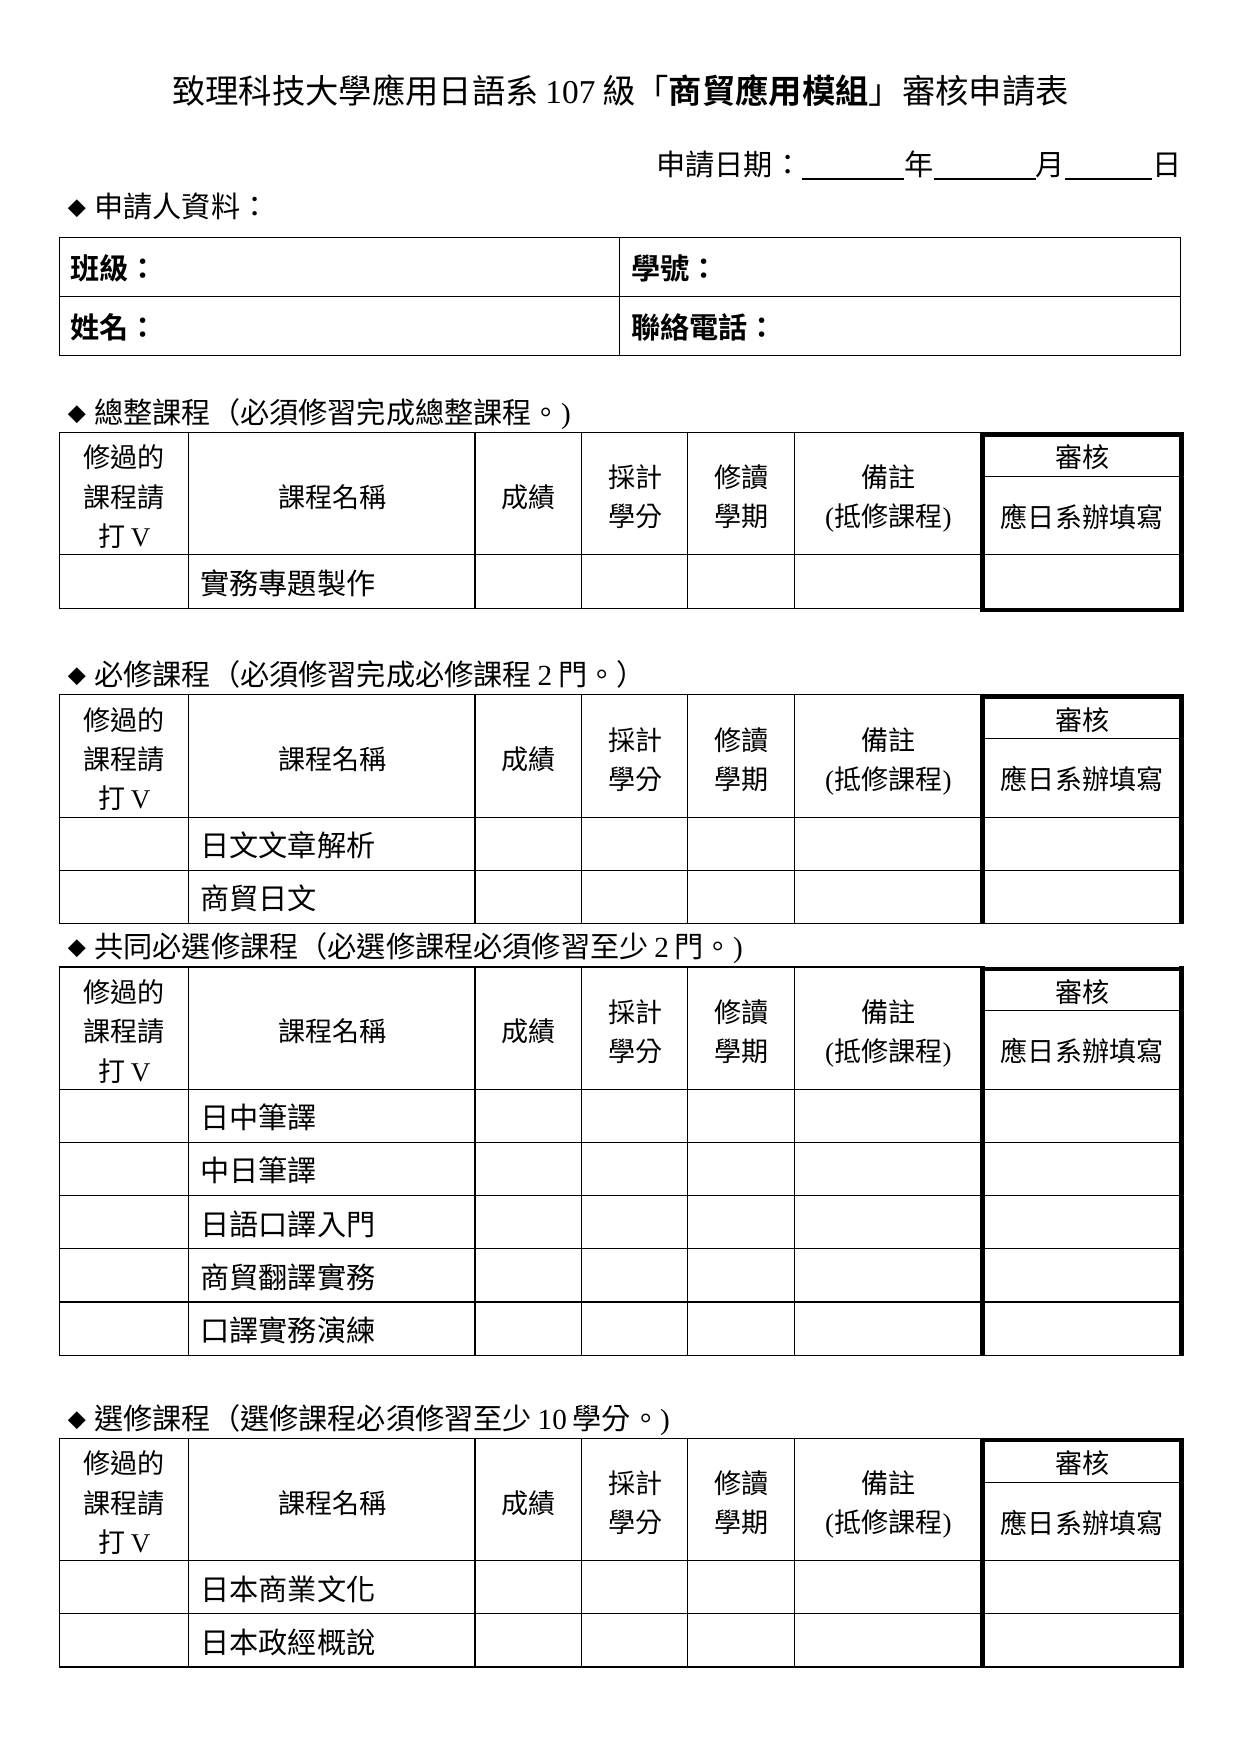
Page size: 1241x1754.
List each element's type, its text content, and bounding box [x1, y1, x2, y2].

table_cell [985, 1196, 1179, 1248]
table_cell [582, 1249, 687, 1301]
table_cell [688, 818, 794, 870]
table_header 採計 學分 [582, 1439, 687, 1560]
table_cell 日本商業文化 [189, 1561, 474, 1613]
table_cell [985, 1561, 1179, 1613]
table_cell 姓名： [60, 297, 619, 355]
table_header 審核 [985, 1442, 1179, 1482]
table_cell [795, 1090, 980, 1142]
table_cell [582, 1090, 687, 1142]
table_cell [795, 1249, 980, 1301]
table_header 採計 學分 [582, 968, 687, 1089]
table_cell [476, 1303, 581, 1354]
table_cell [60, 1249, 188, 1301]
table_cell [795, 1143, 980, 1195]
table_cell [582, 1196, 687, 1248]
text 致理科技大學應用日語系107級「商貿應用模組」審核申請表 [59, 64, 1181, 113]
table_cell [688, 1614, 794, 1666]
table_cell [60, 1196, 188, 1248]
table_header 修過的課程請打V [60, 433, 188, 554]
table_cell 應日系辦填寫 [985, 739, 1179, 817]
table_cell [60, 555, 188, 607]
text ◆共同必選修課程（必選修課程必須修習至少2門。) [59, 924, 1181, 966]
table_header 成績 [476, 1439, 581, 1560]
table_cell [688, 1249, 794, 1301]
table_cell [985, 1143, 1179, 1195]
table_cell [582, 871, 687, 923]
text ◆申請人資料： [59, 184, 1151, 226]
table_header 採計 學分 [582, 695, 687, 817]
table_cell [60, 1614, 188, 1666]
table_cell [582, 555, 687, 607]
table_cell [582, 1143, 687, 1195]
table_header 學號： [620, 238, 1180, 296]
table_cell [795, 1561, 980, 1613]
table_cell 聯絡電話： [620, 297, 1180, 355]
table_header 課程名稱 [189, 433, 474, 554]
table_cell 日本政經概說 [189, 1614, 474, 1666]
table_cell [60, 818, 188, 870]
table_header 成績 [476, 968, 581, 1089]
table_cell [985, 555, 1179, 607]
table_cell 應日系辦填寫 [985, 477, 1179, 554]
table_header 成績 [476, 433, 581, 554]
table_header 備註 (抵修課程) [795, 1439, 980, 1560]
table_cell [795, 1196, 980, 1248]
text 申請日期： 年 月 日 [59, 141, 1181, 184]
table_cell [795, 555, 980, 607]
table_header 課程名稱 [189, 695, 474, 817]
table_cell [582, 1303, 687, 1354]
table_cell 日語口譯入門 [189, 1196, 474, 1248]
table_cell [60, 1090, 188, 1142]
table_cell [60, 1143, 188, 1195]
table_cell 實務專題製作 [189, 555, 474, 607]
table_cell [476, 818, 581, 870]
table_header 審核 [985, 971, 1179, 1010]
table_header 課程名稱 [189, 1439, 474, 1560]
table_cell [476, 1143, 581, 1195]
table_cell [985, 1090, 1179, 1142]
table_cell [582, 1614, 687, 1666]
table_cell [985, 1303, 1179, 1354]
table_header 修讀 學期 [688, 1439, 794, 1560]
table_cell [795, 871, 980, 923]
table_cell [476, 1614, 581, 1666]
table_cell 中日筆譯 [189, 1143, 474, 1195]
table_cell [688, 871, 794, 923]
table_cell [476, 1196, 581, 1248]
table_cell 應日系辦填寫 [985, 1483, 1179, 1560]
table_cell [476, 555, 581, 607]
text ◆選修課程（選修課程必須修習至少10學分。) [59, 1356, 1181, 1438]
table_header 班級： [60, 238, 619, 296]
table_header 審核 [985, 699, 1179, 738]
table_cell [60, 1303, 188, 1354]
table_header 審核 [985, 437, 1179, 476]
table_cell [60, 871, 188, 923]
table_cell [795, 1614, 980, 1666]
table_cell [688, 1196, 794, 1248]
table_header 備註 (抵修課程) [795, 433, 980, 554]
table_cell 商貿日文 [189, 871, 474, 923]
table_cell [688, 1303, 794, 1354]
table_header 採計 學分 [582, 433, 687, 554]
table_header 課程名稱 [189, 968, 474, 1089]
table_header 修讀 學期 [688, 695, 794, 817]
table_cell 應日系辦填寫 [985, 1011, 1179, 1089]
table_cell [582, 818, 687, 870]
table_cell [985, 871, 1179, 923]
table_cell [795, 818, 980, 870]
table_cell 商貿翻譯實務 [189, 1249, 474, 1301]
table_header 修過的課程請打V [60, 695, 188, 817]
table_cell [582, 1561, 687, 1613]
table_cell [985, 1249, 1179, 1301]
table_cell 口譯實務演練 [189, 1303, 474, 1354]
table_cell [985, 1614, 1179, 1666]
table_cell [688, 1090, 794, 1142]
table_header 修讀 學期 [688, 968, 794, 1089]
table_header 成績 [476, 695, 581, 817]
table_cell 日文文章解析 [189, 818, 474, 870]
table_cell [795, 1303, 980, 1354]
table_header 備註 (抵修課程) [795, 695, 980, 817]
table_cell [985, 818, 1179, 870]
table_cell [476, 1090, 581, 1142]
text ◆總整課程（必須修習完成總整課程。) [59, 389, 1181, 432]
table_header 修讀 學期 [688, 433, 794, 554]
table_cell [476, 871, 581, 923]
table_cell [688, 555, 794, 607]
table_cell [60, 1561, 188, 1613]
text ◆必修課程（必須修習完成必修課程2門。） [59, 652, 1181, 694]
table_cell [688, 1143, 794, 1195]
table_cell [688, 1561, 794, 1613]
table_cell 日中筆譯 [189, 1090, 474, 1142]
table_header 修過的課程請打V [60, 968, 188, 1089]
table_cell [476, 1561, 581, 1613]
table_header 修過的課程請打V [60, 1439, 188, 1560]
table_header 備註 (抵修課程) [795, 968, 980, 1089]
table_cell [476, 1249, 581, 1301]
